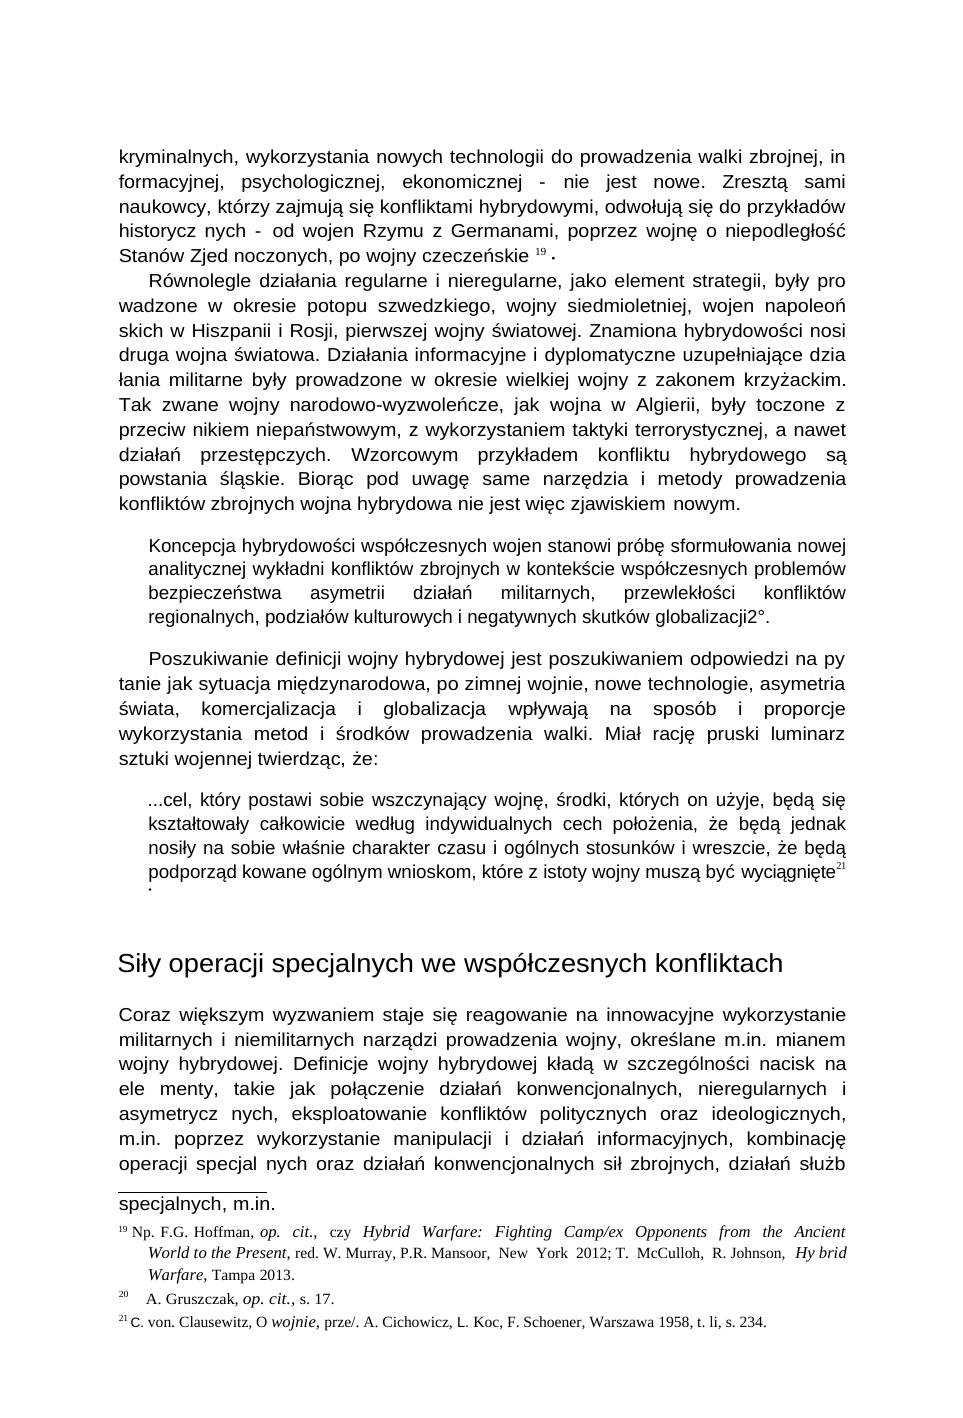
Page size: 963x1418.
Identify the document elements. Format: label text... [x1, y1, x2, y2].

text Koncepcja hybrydowości współczesnych wojen stanowi próbę sformułowania nowej analitycznej wykładni konfliktów zbrojnych w kontekście współczesnych problemów bezpieczeństwa asymetrii działań militarnych, przewlekłości konfliktów regionalnych, podziałów kulturowych i negatywnych skutków globalizacji2°. [148, 534, 846, 627]
text 20 A. Gruszczak, op. cit., s. 17. [118, 1288, 860, 1308]
text Coraz większym wyzwaniem staje się reagowanie na innowacyjne wykorzystanie militarnych i niemilitarnych narządzi prowadzenia wojny, określane m.in. mianem wojny hybrydowej. Definicje wojny hybrydowej kładą w szczególności nacisk na ele­ menty, takie jak połączenie działań konwencjonalnych, nieregularnych i asymetrycz­ nych, eksploatowanie konfliktów politycznych oraz ideologicznych, m.in. poprzez wykorzystanie manipulacji i działań informacyjnych, kombinację operacji specjal­ nych oraz działań konwencjonalnych sił zbrojnych, działań służb specjalnych, m.in. [118, 1004, 847, 1215]
subtitle Siły operacji specjalnych we współczesnych konfliktach [117, 948, 860, 978]
text Równolegle działania regularne i nieregularne, jako element strategii, były pro­ wadzone w okresie potopu szwedzkiego, wojny siedmioletniej, wojen napoleoń­ skich w Hiszpanii i Rosji, pierwszej wojny światowej. Znamiona hybrydowości nosi druga wojna światowa. Działania informacyjne i dyplomatyczne uzupełniające dzia­ łania militarne były prowadzone w okresie wielkiej wojny z zakonem krzyżackim. Tak zwane wojny narodowo-wyzwoleńcze, jak wojna w Algierii, były toczone z przeciw­ nikiem niepaństwowym, z wykorzystaniem taktyki terrorystycznej, a nawet działań przestępczych. Wzorcowym przykładem konfliktu hybrydowego są powstania śląskie. Biorąc pod uwagę same narzędzia i metody prowadzenia konfliktów zbrojnych wojna hybrydowa nie jest więc zjawiskiem nowym. [118, 270, 847, 514]
text kryminalnych, wykorzystania nowych technologii do prowadzenia walki zbrojnej, in­ formacyjnej, psychologicznej, ekonomicznej - nie jest nowe. Zresztą sami naukowcy, którzy zajmują się konfliktami hybrydowymi, odwołują się do przykładów historycz­ nych - od wojen Rzymu z Germanami, poprzez wojnę o niepodległość Stanów Zjed­ noczonych, po wojny czeczeńskie 19 • [118, 146, 846, 267]
text ...cel, który postawi sobie wszczynający wojnę, środki, których on użyje, będą się kształtowały całkowicie według indywidualnych cech położenia, że będą jednak nosiły na sobie właśnie charakter czasu i ogólnych stosunków i wreszcie, że będą podporząd­ kowane ogólnym wnioskom, które z istoty wojny muszą być wyciągnięte21 • [147, 789, 846, 895]
text 21 C. von. Clausewitz, O wojnie, prze/. A. Cichowicz, L. Koc, F. Schoener, Warszawa 1958, t. li, s. 234. [118, 1311, 860, 1331]
text 19 Np. F.G. Hoffman, op. cit., czy Hybrid Warfare: Fighting Camp/ex Opponents from the Ancient World to the Present, red. W. Murray, P.R. Mansoor, New York 2012; T. McCulloh, R. Johnson, Hy­ brid Warfare, Tampa 2013. [118, 1222, 847, 1283]
text Poszukiwanie definicji wojny hybrydowej jest poszukiwaniem odpowiedzi na py­ tanie jak sytuacja międzynarodowa, po zimnej wojnie, nowe technologie, asymetria świata, komercjalizacja i globalizacja wpływają na sposób i proporcje wykorzystania metod i środków prowadzenia walki. Miał rację pruski luminarz sztuki wojennej twierdząc, że: [118, 648, 846, 770]
